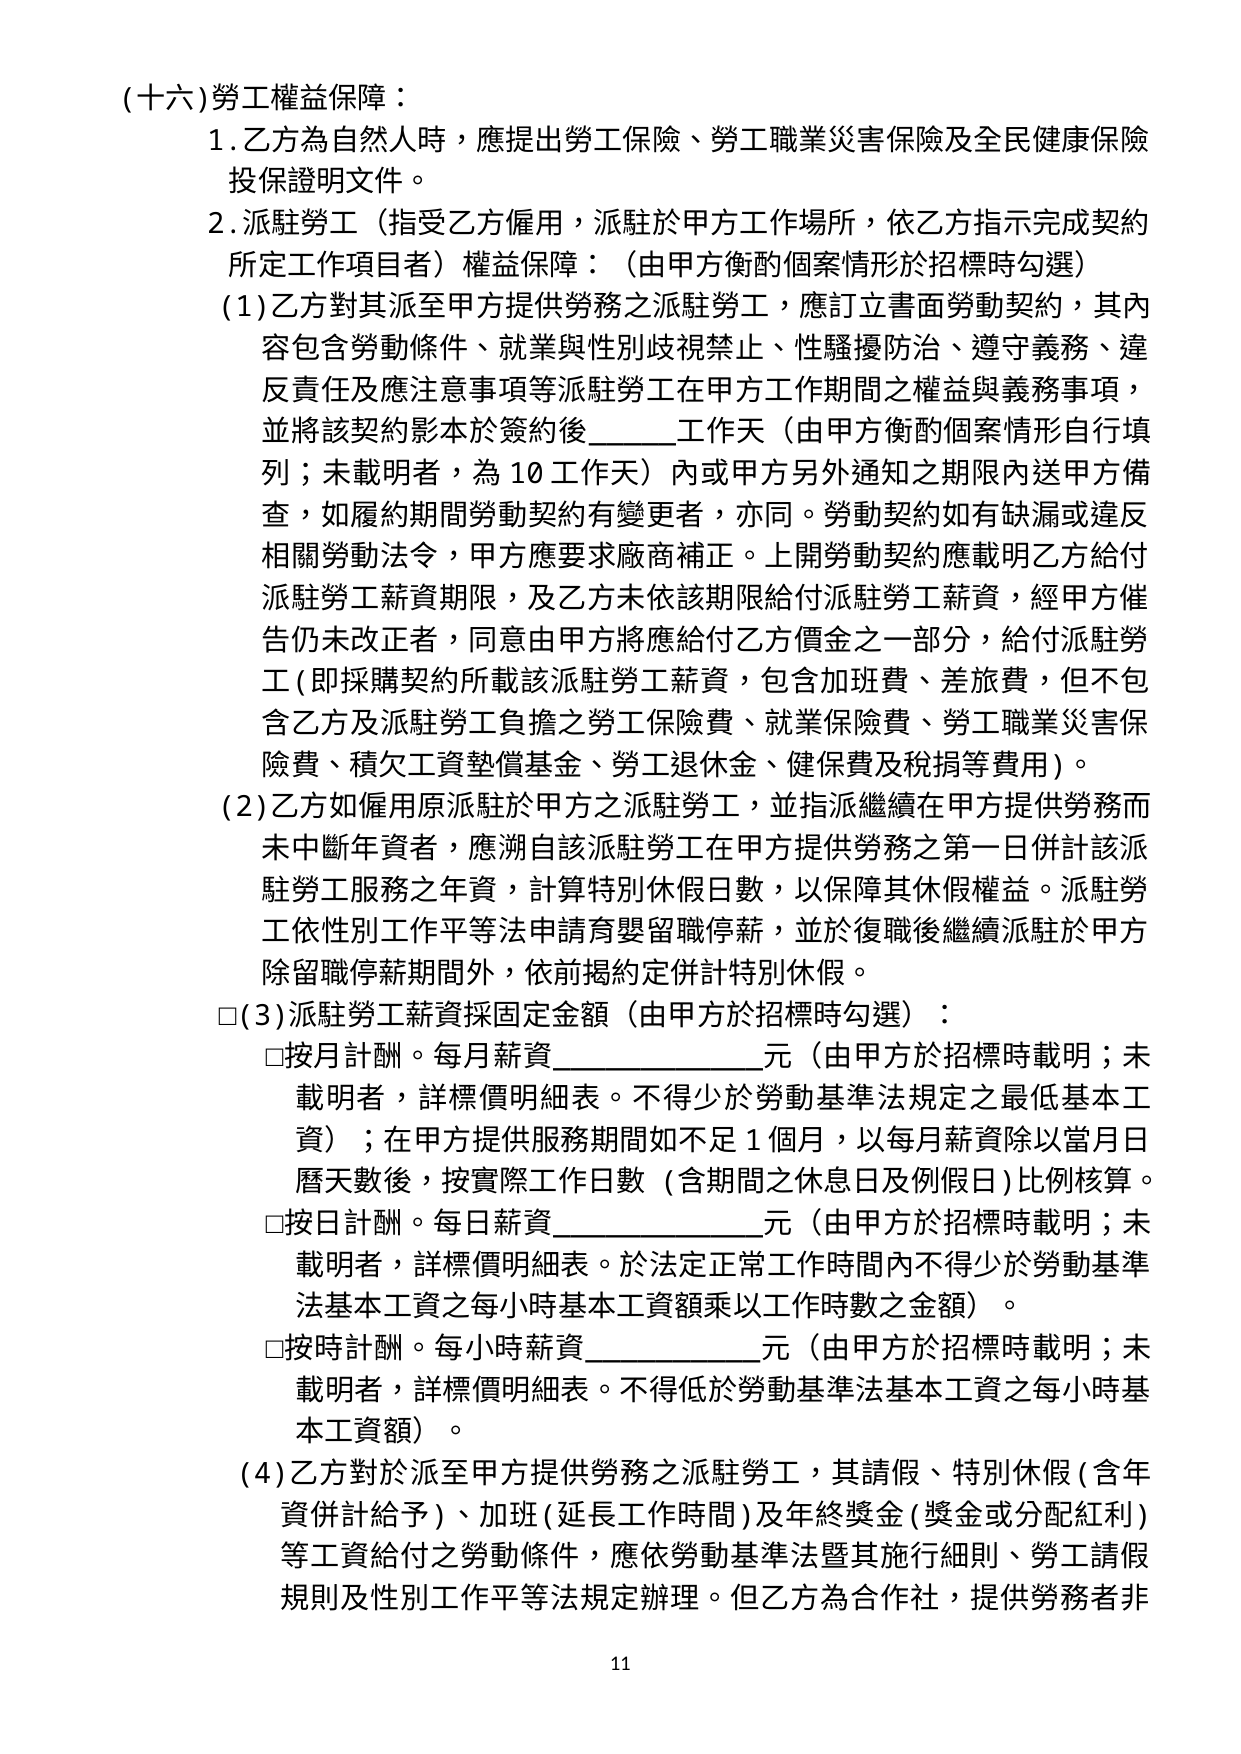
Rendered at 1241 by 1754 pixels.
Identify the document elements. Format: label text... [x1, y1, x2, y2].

text (4)乙方對於派至甲方提供勞務之派駐勞工，其請假、特別休假(含年資併計給予)、加班(延長工作時間)及年終獎金(獎金或分配紅利)等工資給付之勞動條件，應依勞動基準法暨其施行細則、勞工請假規則及性別工作平等法規定辦理。但乙方為合作社，提供勞務者非 [236, 1450, 1152, 1617]
text (2)乙方如僱用原派駐於甲方之派駐勞工，並指派繼續在甲方提供勞務而未中斷年資者，應溯自該派駐勞工在甲方提供勞務之第一日併計該派駐勞工服務之年資，計算特別休假日數，以保障其休假權益。派駐勞工依性別工作平等法申請育嬰留職停薪，並於復職後繼續派駐於甲方，除留職停薪期間外，依前揭約定併計特別休假。 [218, 783, 1152, 992]
text 1.乙方為自然人時，應提出勞工保險、勞工職業災害保險及全民健康保險投保證明文件。 [207, 117, 1152, 200]
text (十六)勞工權益保障： [118, 75, 1152, 117]
text (1)乙方對其派至甲方提供勞務之派駐勞工，應訂立書面勞動契約，其內容包含勞動條件、就業與性別歧視禁止、性騷擾防治、遵守義務、違反責任及應注意事項等派駐勞工在甲方工作期間之權益與義務事項，並將該契約影本於簽約後_____工作天（由甲方衡酌個案情形自行填列；未載明者，為10工作天）內或甲方另外通知之期限內送甲方備查，如履約期間勞動契約有變更者，亦同。勞動契約如有缺漏或違反相關勞動法令，甲方應要求廠商補正。上開勞動契約應載明乙方給付派駐勞工薪資期限，及乙方未依該期限給付派駐勞工薪資，經甲方催告仍未改正者，同意由甲方將應給付乙方價金之一部分，給付派駐勞工(即採購契約所載該派駐勞工薪資，包含加班費、差旅費，但不包含乙方及派駐勞工負擔之勞工保險費、就業保險費、勞工職業災害保險費、積欠工資墊償基金、勞工退休金、健保費及稅捐等費用)。 [218, 283, 1152, 783]
text 2.派駐勞工（指受乙方僱用，派駐於甲方工作場所，依乙方指示完成契約所定工作項目者）權益保障：（由甲方衡酌個案情形於招標時勾選） [207, 200, 1152, 283]
text □按時計酬。每小時薪資__________元（由甲方於招標時載明；未載明者，詳標價明細表。不得低於勞動基準法基本工資之每小時基本工資額）。 [266, 1325, 1152, 1450]
text □按月計酬。每月薪資____________元（由甲方於招標時載明；未載明者，詳標價明細表。不得少於勞動基準法規定之最低基本工資）；在甲方提供服務期間如不足1個月，以每月薪資除以當月日曆天數後，按實際工作日數 (含期間之休息日及例假日)比例核算。 [266, 1033, 1152, 1200]
text □(3)派駐勞工薪資採固定金額（由甲方於招標時勾選）： [89, 992, 1152, 1033]
text □按日計酬。每日薪資____________元（由甲方於招標時載明；未載明者，詳標價明細表。於法定正常工作時間內不得少於勞動基準法基本工資之每小時基本工資額乘以工作時數之金額）。 [266, 1200, 1152, 1325]
